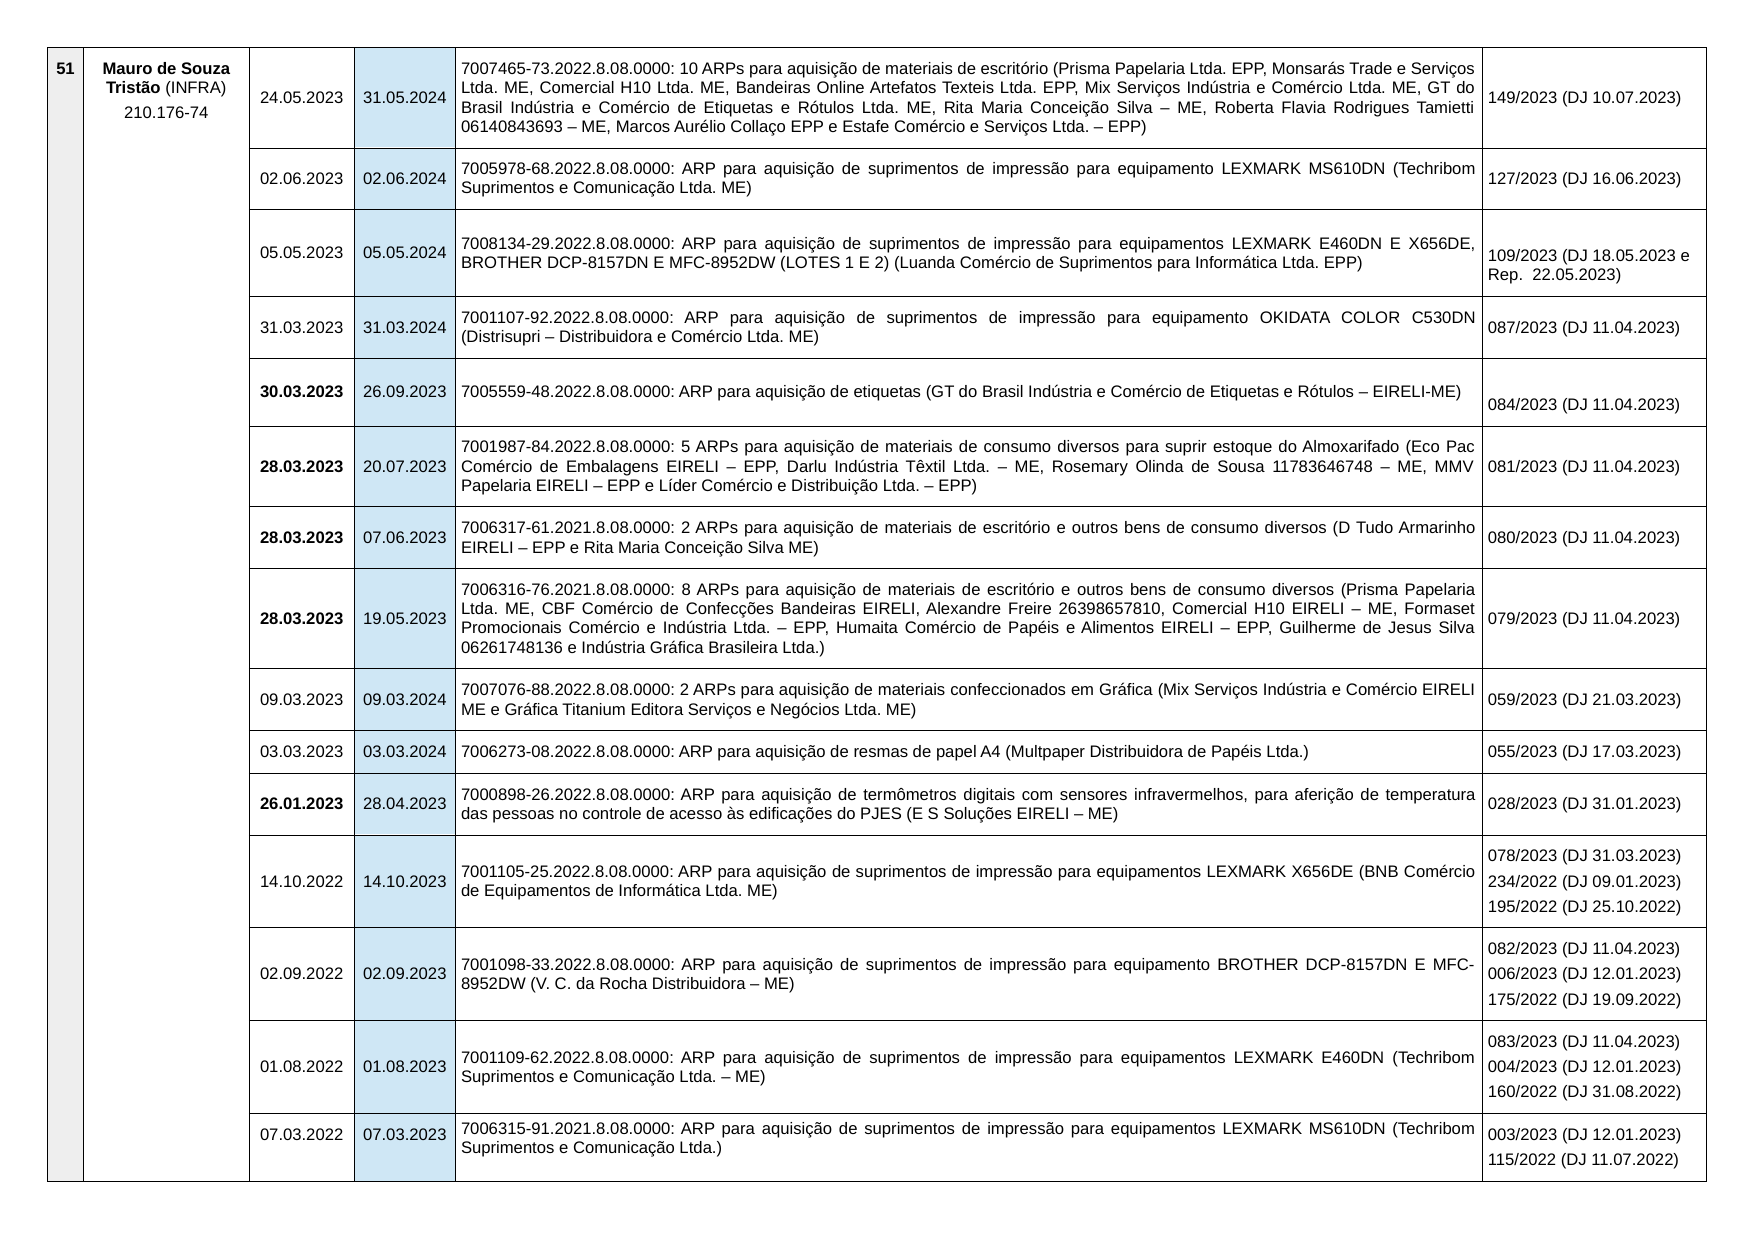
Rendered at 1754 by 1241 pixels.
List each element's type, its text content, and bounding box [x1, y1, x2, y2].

table_cell 03.03.2023 [250, 731, 354, 773]
table_cell 14.10.2023 [355, 836, 455, 927]
table_cell 7005978-68.2022.8.08.0000: ARP para aquisição de suprimentos de impressão para equipamento LEXMARK MS610DN (Techribom Suprimentos e Comunicação Ltda. ME) [456, 149, 1482, 209]
table_cell 055/2023 (DJ 17.03.2023) [1483, 731, 1706, 773]
table_cell 07.06.2023 [355, 507, 455, 568]
table_cell 079/2023 (DJ 11.04.2023) [1483, 569, 1706, 668]
table_cell 07.03.2022 [250, 1114, 354, 1181]
table_cell 080/2023 (DJ 11.04.2023) [1483, 507, 1706, 568]
table_cell 7001098-33.2022.8.08.0000: ARP para aquisição de suprimentos de impressão para equipamento BROTHER DCP-8157DN E MFC-8952DW (V. C. da Rocha Distribuidora – ME) [456, 928, 1482, 1020]
table_cell 7005559-48.2022.8.08.0000: ARP para aquisição de etiquetas (GT do Brasil Indústria e Comércio de Etiquetas e Rótulos – EIRELI-ME) [456, 359, 1482, 426]
table_cell 109/2023 (DJ 18.05.2023 e Rep. 22.05.2023) [1483, 210, 1706, 296]
table_cell 7001987-84.2022.8.08.0000: 5 ARPs para aquisição de materiais de consumo diversos para suprir estoque do Almoxarifado (Eco Pac Comércio de Embalagens EIRELI – EPP, Darlu Indústria Têxtil Ltda. – ME, Rosemary Olinda de Sousa 11783646748 – ME, MMV Papelaria EIRELI – EPP e Líder Comércio e Distribuição Ltda. – EPP) [456, 427, 1482, 506]
table_cell 31.03.2023 [250, 297, 354, 358]
table_cell 7001105-25.2022.8.08.0000: ARP para aquisição de suprimentos de impressão para equipamentos LEXMARK X656DE (BNB Comércio de Equipamentos de Informática Ltda. ME) [456, 836, 1482, 927]
table_cell 084/2023 (DJ 11.04.2023) [1483, 359, 1706, 426]
table_cell 05.05.2023 [250, 210, 354, 296]
table_cell 28.03.2023 [250, 507, 354, 568]
table_cell 7006273-08.2022.8.08.0000: ARP para aquisição de resmas de papel A4 (Multpaper Distribuidora de Papéis Ltda.) [456, 731, 1482, 773]
table_cell 078/2023 (DJ 31.03.2023) 234/2022 (DJ 09.01.2023) 195/2022 (DJ 25.10.2022) [1483, 836, 1706, 927]
table_cell 31.05.2024 [355, 48, 455, 147]
table_cell 28.03.2023 [250, 427, 354, 506]
table_cell 28.04.2023 [355, 774, 455, 834]
table_cell 7006315-91.2021.8.08.0000: ARP para aquisição de suprimentos de impressão para equipamentos LEXMARK MS610DN (Techribom Suprimentos e Comunicação Ltda.) [456, 1114, 1482, 1181]
table_cell 7001109-62.2022.8.08.0000: ARP para aquisição de suprimentos de impressão para equipamentos LEXMARK E460DN (Techribom Suprimentos e Comunicação Ltda. – ME) [456, 1021, 1482, 1113]
table_cell 149/2023 (DJ 10.07.2023) [1483, 48, 1706, 147]
table_cell 31.03.2024 [355, 297, 455, 358]
table_cell 7006317-61.2021.8.08.0000: 2 ARPs para aquisição de materiais de escritório e outros bens de consumo diversos (D Tudo Armarinho EIRELI – EPP e Rita Maria Conceição Silva ME) [456, 507, 1482, 568]
table_cell 7007465-73.2022.8.08.0000: 10 ARPs para aquisição de materiais de escritório (Prisma Papelaria Ltda. EPP, Monsarás Trade e Serviços Ltda. ME, Comercial H10 Ltda. ME, Bandeiras Online Artefatos Texteis Ltda. EPP, Mix Serviços Indústria e Comércio Ltda. ME, GT do Brasil Indústria e Comércio de Etiquetas e Rótulos Ltda. ME, Rita Maria Conceição Silva – ME, Roberta Flavia Rodrigues Tamietti 06140843693 – ME, Marcos Aurélio Collaço EPP e Estafe Comércio e Serviços Ltda. – EPP) [456, 48, 1482, 147]
table_cell 127/2023 (DJ 16.06.2023) [1483, 149, 1706, 209]
table_cell 05.05.2024 [355, 210, 455, 296]
table_cell 09.03.2024 [355, 669, 455, 730]
table_cell 083/2023 (DJ 11.04.2023) 004/2023 (DJ 12.01.2023) 160/2022 (DJ 31.08.2022) [1483, 1021, 1706, 1113]
table_cell 03.03.2024 [355, 731, 455, 773]
table_cell 01.08.2023 [355, 1021, 455, 1113]
table_cell 7001107-92.2022.8.08.0000: ARP para aquisição de suprimentos de impressão para equipamento OKIDATA COLOR C530DN (Distrisupri – Distribuidora e Comércio Ltda. ME) [456, 297, 1482, 358]
table_cell 081/2023 (DJ 11.04.2023) [1483, 427, 1706, 506]
table_cell 20.07.2023 [355, 427, 455, 506]
table_cell Mauro de Souza Tristão (INFRA) 210.176-74 [84, 48, 249, 1181]
table_cell 7008134-29.2022.8.08.0000: ARP para aquisição de suprimentos de impressão para equipamentos LEXMARK E460DN E X656DE, BROTHER DCP-8157DN E MFC-8952DW (LOTES 1 E 2) (Luanda Comércio de Suprimentos para Informática Ltda. EPP) [456, 210, 1482, 296]
table_cell 28.03.2023 [250, 569, 354, 668]
table_cell 19.05.2023 [355, 569, 455, 668]
table_cell 07.03.2023 [355, 1114, 455, 1181]
table_cell 7000898-26.2022.8.08.0000: ARP para aquisição de termômetros digitais com sensores infravermelhos, para aferição de temperatura das pessoas no controle de acesso às edificações do PJES (E S Soluções EIRELI – ME) [456, 774, 1482, 834]
table_cell 26.01.2023 [250, 774, 354, 834]
table_cell 7007076-88.2022.8.08.0000: 2 ARPs para aquisição de materiais confeccionados em Gráfica (Mix Serviços Indústria e Comércio EIRELI ME e Gráfica Titanium Editora Serviços e Negócios Ltda. ME) [456, 669, 1482, 730]
table_cell 14.10.2022 [250, 836, 354, 927]
table_cell 51 [48, 48, 83, 1181]
table_cell 01.08.2022 [250, 1021, 354, 1113]
table_cell 059/2023 (DJ 21.03.2023) [1483, 669, 1706, 730]
table_cell 7006316-76.2021.8.08.0000: 8 ARPs para aquisição de materiais de escritório e outros bens de consumo diversos (Prisma Papelaria Ltda. ME, CBF Comércio de Confecções Bandeiras EIRELI, Alexandre Freire 26398657810, Comercial H10 EIRELI – ME, Formaset Promocionais Comércio e Indústria Ltda. – EPP, Humaita Comércio de Papéis e Alimentos EIRELI – EPP, Guilherme de Jesus Silva 06261748136 e Indústria Gráfica Brasileira Ltda.) [456, 569, 1482, 668]
table_cell 02.09.2023 [355, 928, 455, 1020]
table_cell 02.06.2024 [355, 149, 455, 209]
table_cell 02.09.2022 [250, 928, 354, 1020]
table_cell 082/2023 (DJ 11.04.2023) 006/2023 (DJ 12.01.2023) 175/2022 (DJ 19.09.2022) [1483, 928, 1706, 1020]
table_cell 02.06.2023 [250, 149, 354, 209]
table_cell 003/2023 (DJ 12.01.2023) 115/2022 (DJ 11.07.2022) [1483, 1114, 1706, 1181]
table_cell 028/2023 (DJ 31.01.2023) [1483, 774, 1706, 834]
table_cell 26.09.2023 [355, 359, 455, 426]
table_cell 30.03.2023 [250, 359, 354, 426]
table_cell 24.05.2023 [250, 48, 354, 147]
table_cell 09.03.2023 [250, 669, 354, 730]
table_cell 087/2023 (DJ 11.04.2023) [1483, 297, 1706, 358]
